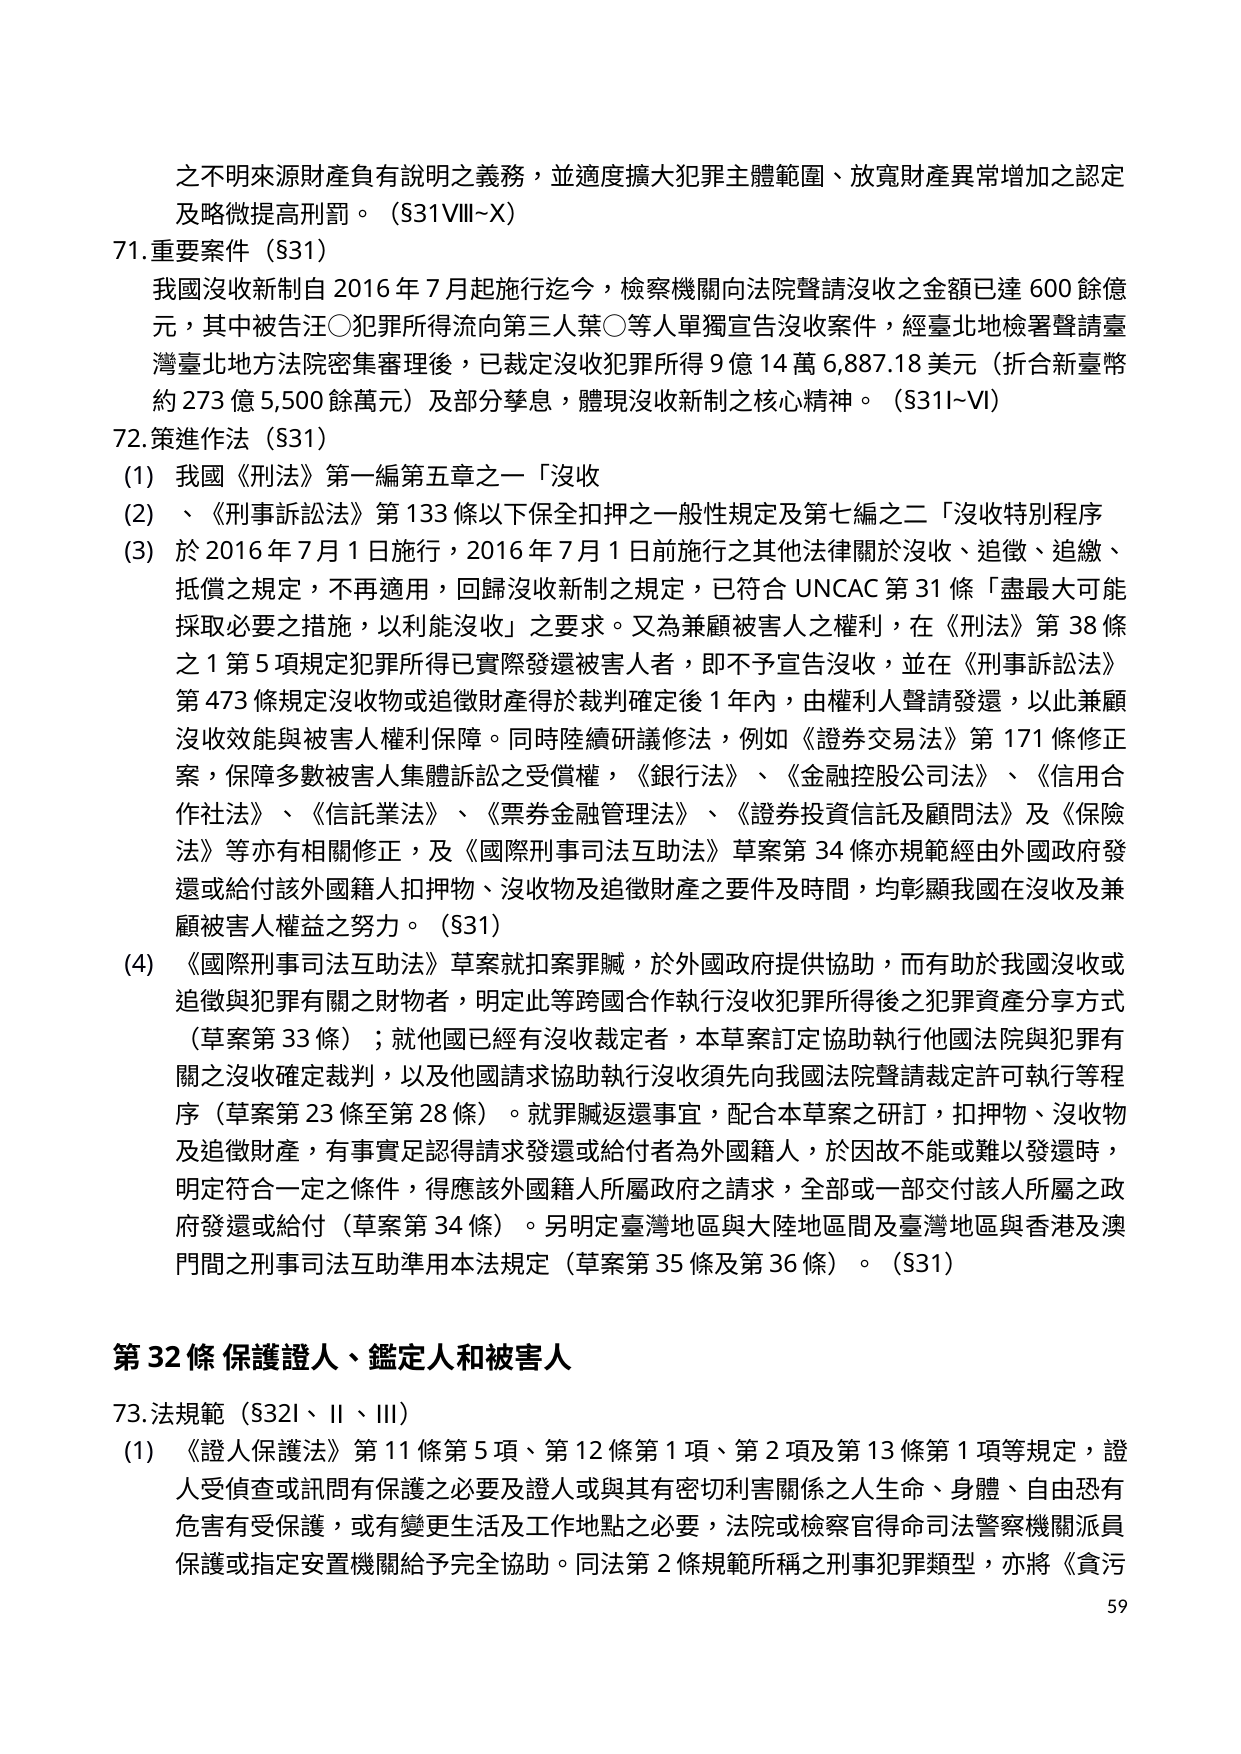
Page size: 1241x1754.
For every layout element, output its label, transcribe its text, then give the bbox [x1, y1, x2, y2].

list 我國沒收新制自2016年7月起施行迄今，檢察機關向法院聲請沒收之金額已達600餘億元，其中被告汪○犯罪所得流向第三人葉○等人單獨宣告沒收案件，經臺北地檢署聲請臺灣臺北地方法院密集審理後，已裁定沒收犯罪所得9億14萬6,887.18美元（折合新臺幣約273億5,500餘萬元）及部分孳息，體現沒收新制之核心精神。（§31Ⅰ~Ⅵ） [152, 262, 1128, 412]
list 於2016年7月1日施行，2016年7月1日前施行之其他法律關於沒收、追徵、追繳、抵償之規定，不再適用，回歸沒收新制之規定，已符合UNCAC第31條「盡最大可能採取必要之措施，以利能沒收」之要求。又為兼顧被害人之權利，在《刑法》第38條之1第5項規定犯罪所得已實際發還被害人者，即不予宣告沒收，並在《刑事訴訟法》第473條規定沒收物或追徵財產得於裁判確定後1年內，由權利人聲請發還，以此兼顧沒收效能與被害人權利保障。同時陸續研議修法，例如《證券交易法》第171條修正案，保障多數被害人集體訴訟之受償權，《銀行法》、《金融控股公司法》、《信用合作社法》、《信託業法》、《票券金融管理法》、《證券投資信託及顧問法》及《保險法》等亦有相關修正，及《國際刑事司法互助法》草案第34條亦規範經由外國政府發還或給付該外國籍人扣押物、沒收物及追徵財產之要件及時間，均彰顯我國在沒收及兼顧被害人權益之努力。（§31） [124, 525, 1128, 937]
list 策進作法（§31） [112, 412, 1128, 450]
list 法規範（§32Ⅰ、Ⅱ、Ⅲ） [112, 1387, 1128, 1425]
list 重要案件（§31） [112, 225, 1128, 262]
list 《證人保護法》第11條第5項、第12條第1項、第2項及第13條第1項等規定，證人受偵查或訊問有保護之必要及證人或與其有密切利害關係之人生命、身體、自由恐有危害有受保護，或有變更生活及工作地點之必要，法院或檢察官得命司法警察機關派員保護或指定安置機關給予完全協助。同法第2條規範所稱之刑事犯罪類型，亦將《貪污 [124, 1425, 1128, 1575]
list 之不明來源財產負有說明之義務，並適度擴大犯罪主體範圍、放寬財產異常增加之認定及略微提高刑罰。（§31Ⅷ~Ⅹ） [124, 150, 1128, 225]
list 《國際刑事司法互助法》草案就扣案罪贓，於外國政府提供協助，而有助於我國沒收或追徵與犯罪有關之財物者，明定此等跨國合作執行沒收犯罪所得後之犯罪資產分享方式（草案第33條）；就他國已經有沒收裁定者，本草案訂定協助執行他國法院與犯罪有關之沒收確定裁判，以及他國請求協助執行沒收須先向我國法院聲請裁定許可執行等程序（草案第23條至第28條）。就罪贓返還事宜，配合本草案之研訂，扣押物、沒收物及追徵財產，有事實足認得請求發還或給付者為外國籍人，於因故不能或難以發還時，明定符合一定之條件，得應該外國籍人所屬政府之請求，全部或一部交付該人所屬之政府發還或給付（草案第34條）。另明定臺灣地區與大陸地區間及臺灣地區與香港及澳門間之刑事司法互助準用本法規定（草案第35條及第36條）。（§31） [124, 937, 1128, 1275]
text 第32條 保護證人、鑑定人和被害人 [112, 1312, 1131, 1387]
list 我國《刑法》第一編第五章之一「沒收 [124, 450, 1128, 487]
list 、《刑事訴訟法》第133條以下保全扣押之一般性規定及第七編之二「沒收特別程序 [124, 487, 1128, 525]
